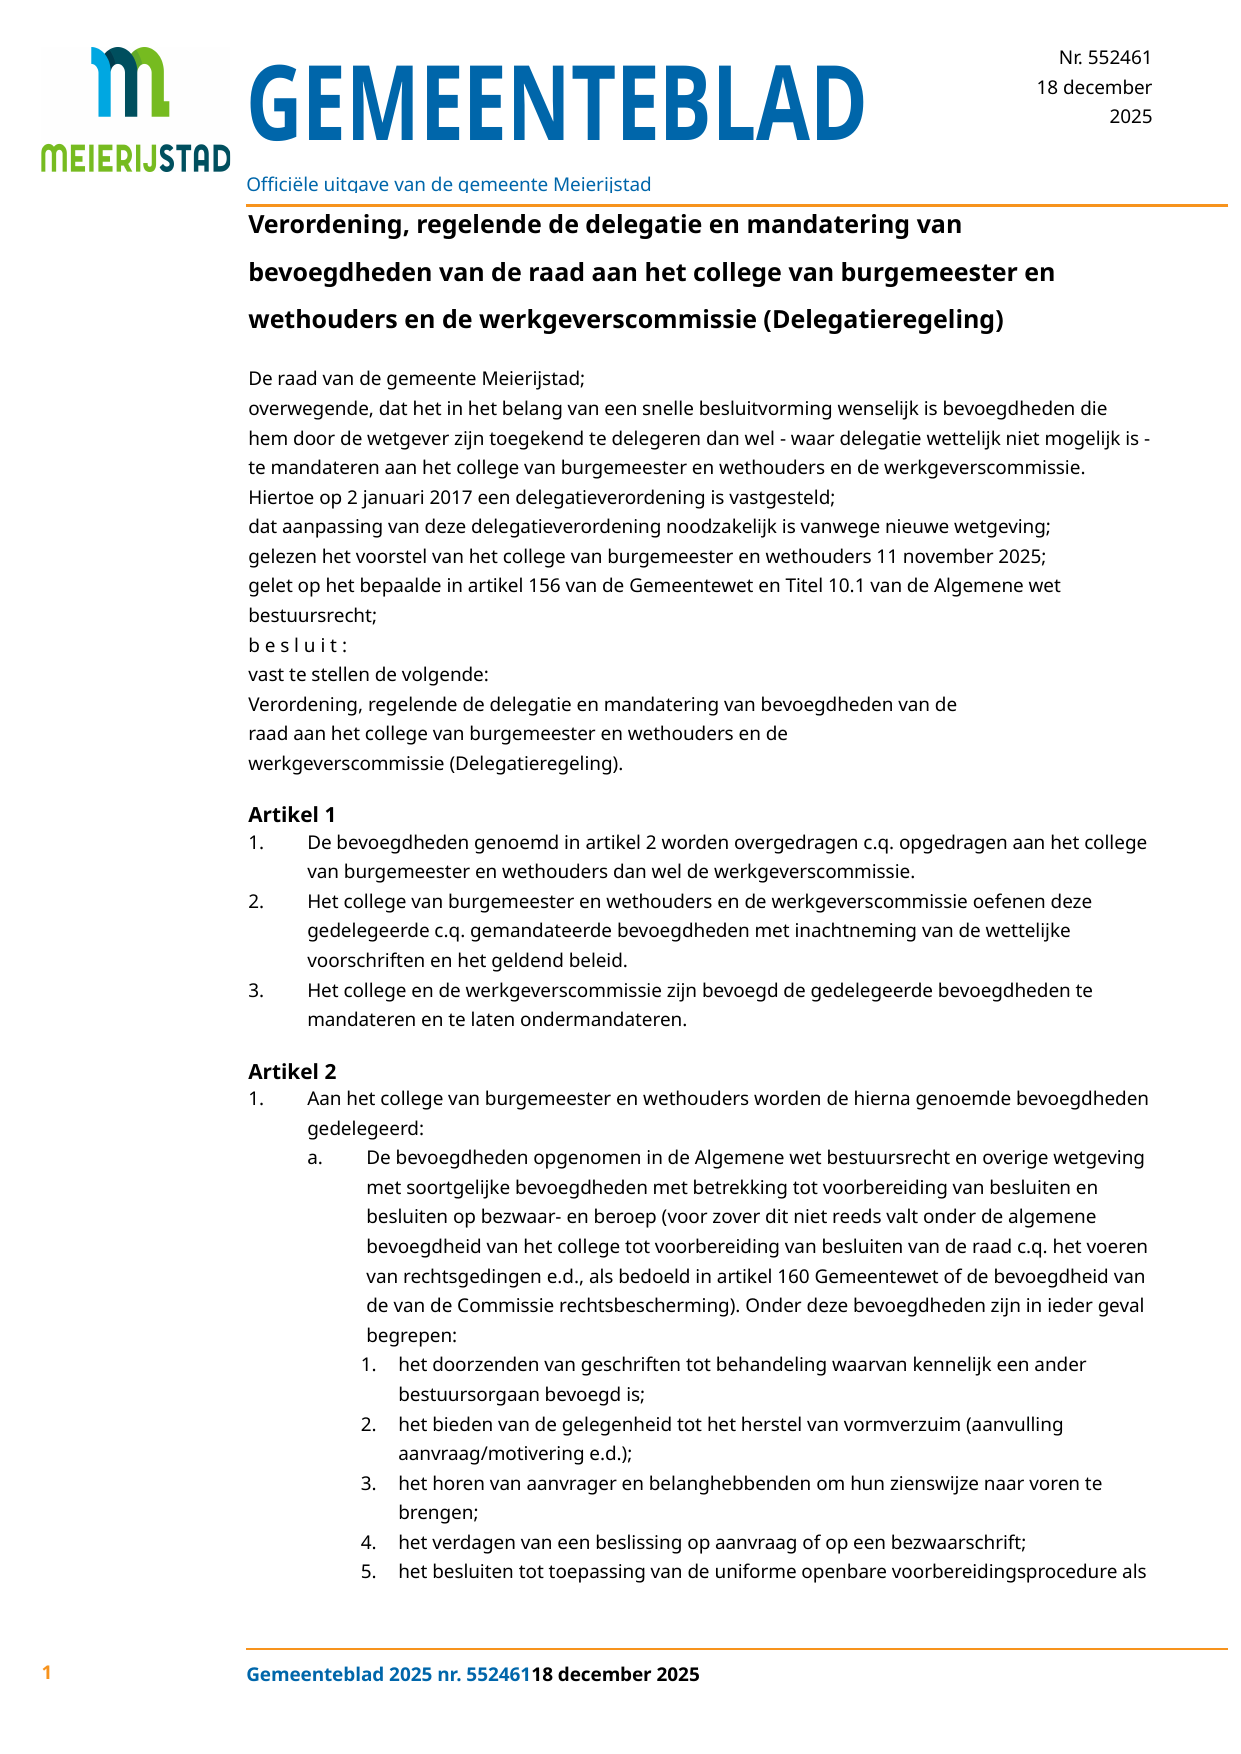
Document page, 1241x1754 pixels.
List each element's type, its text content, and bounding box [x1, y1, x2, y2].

text Artikel 2 [248, 1057, 1152, 1085]
list Aan het college van burgemeester en wethouders worden de hierna genoemde bevoegdheden gedelegeerd: [248, 1085, 1152, 1141]
list Het college van burgemeester en wethouders en de werkgeverscommissie oefenen deze gedelegeerde c.q. gemandateerde bevoegdheden met inachtneming van de wettelijke voorschriften en het geldend beleid. [248, 888, 1152, 973]
text dat aanpassing van deze delegatieverordening noodzakelijk is vanwege nieuwe wetgeving; [248, 513, 1152, 539]
text Verordening, regelende de delegatie en mandatering van bevoegdheden van de raad aan het college van burgemeester en wethouders en de werkgeverscommissie (Delegatieregeling) [248, 207, 1152, 336]
text Verordening, regelende de delegatie en mandatering van bevoegdheden van de [248, 691, 1152, 717]
text b e s l u i t : [248, 632, 1152, 657]
text vast te stellen de volgende: [248, 661, 1152, 687]
text gelezen het voorstel van het college van burgemeester en wethouders 11 november 2025; [248, 543, 1152, 569]
text overwegende, dat het in het belang van een snelle besluitvorming wenselijk is bevoegdheden die hem door de wetgever zijn toegekend te delegeren dan wel - waar delegatie wettelijk niet mogelijk is - te mandateren aan het college van burgemeester en wethouders en de werkgeverscommissie. [248, 395, 1152, 480]
list het bieden van de gelegenheid tot het herstel van vormverzuim (aanvulling aanvraag/motivering e.d.); [361, 1411, 1152, 1466]
text raad aan het college van burgemeester en wethouders en de [248, 721, 1152, 746]
picture [41, 47, 231, 172]
list De bevoegdheden genoemd in artikel 2 worden overgedragen c.q. opgedragen aan het college van burgemeester en wethouders dan wel de werkgeverscommissie. [248, 829, 1152, 884]
text gelet op het bepaalde in artikel 156 van de Gemeentewet en Titel 10.1 van de Algemene wet bestuursrecht; [248, 573, 1152, 628]
text De raad van de gemeente Meierijstad; [248, 366, 1152, 391]
list Het college en de werkgeverscommissie zijn bevoegd de gedelegeerde bevoegdheden te mandateren en te laten ondermandateren. [248, 977, 1152, 1032]
text Artikel 1 [248, 801, 1152, 829]
text Hiertoe op 2 januari 2017 een delegatieverordening is vastgesteld; [248, 484, 1152, 509]
list het horen van aanvrager en belanghebbenden om hun zienswijze naar voren te brengen; [361, 1470, 1152, 1525]
list De bevoegdheden opgenomen in de Algemene wet bestuursrecht en overige wetgeving met soortgelijke bevoegdheden met betrekking tot voorbereiding van besluiten en besluiten op bezwaar- en beroep (voor zover dit niet reeds valt onder de algemene bevoegdheid van het college tot voorbereiding van besluiten van de raad c.q. het voeren van rechtsgedingen e.d., als bedoeld in artikel 160 Gemeentewet of de bevoegdheid van de van de Commissie rechtsbescherming). Onder deze bevoegdheden zijn in ieder geval begrepen: [307, 1144, 1152, 1348]
list het besluiten tot toepassing van de uniforme openbare voorbereidingsprocedure als [361, 1559, 1152, 1584]
list het doorzenden van geschriften tot behandeling waarvan kennelijk een ander bestuursorgaan bevoegd is; [361, 1352, 1152, 1407]
list het verdagen van een beslissing op aanvraag of op een bezwaarschrift; [361, 1529, 1152, 1555]
text werkgeverscommissie (Delegatieregeling). [248, 750, 1152, 776]
